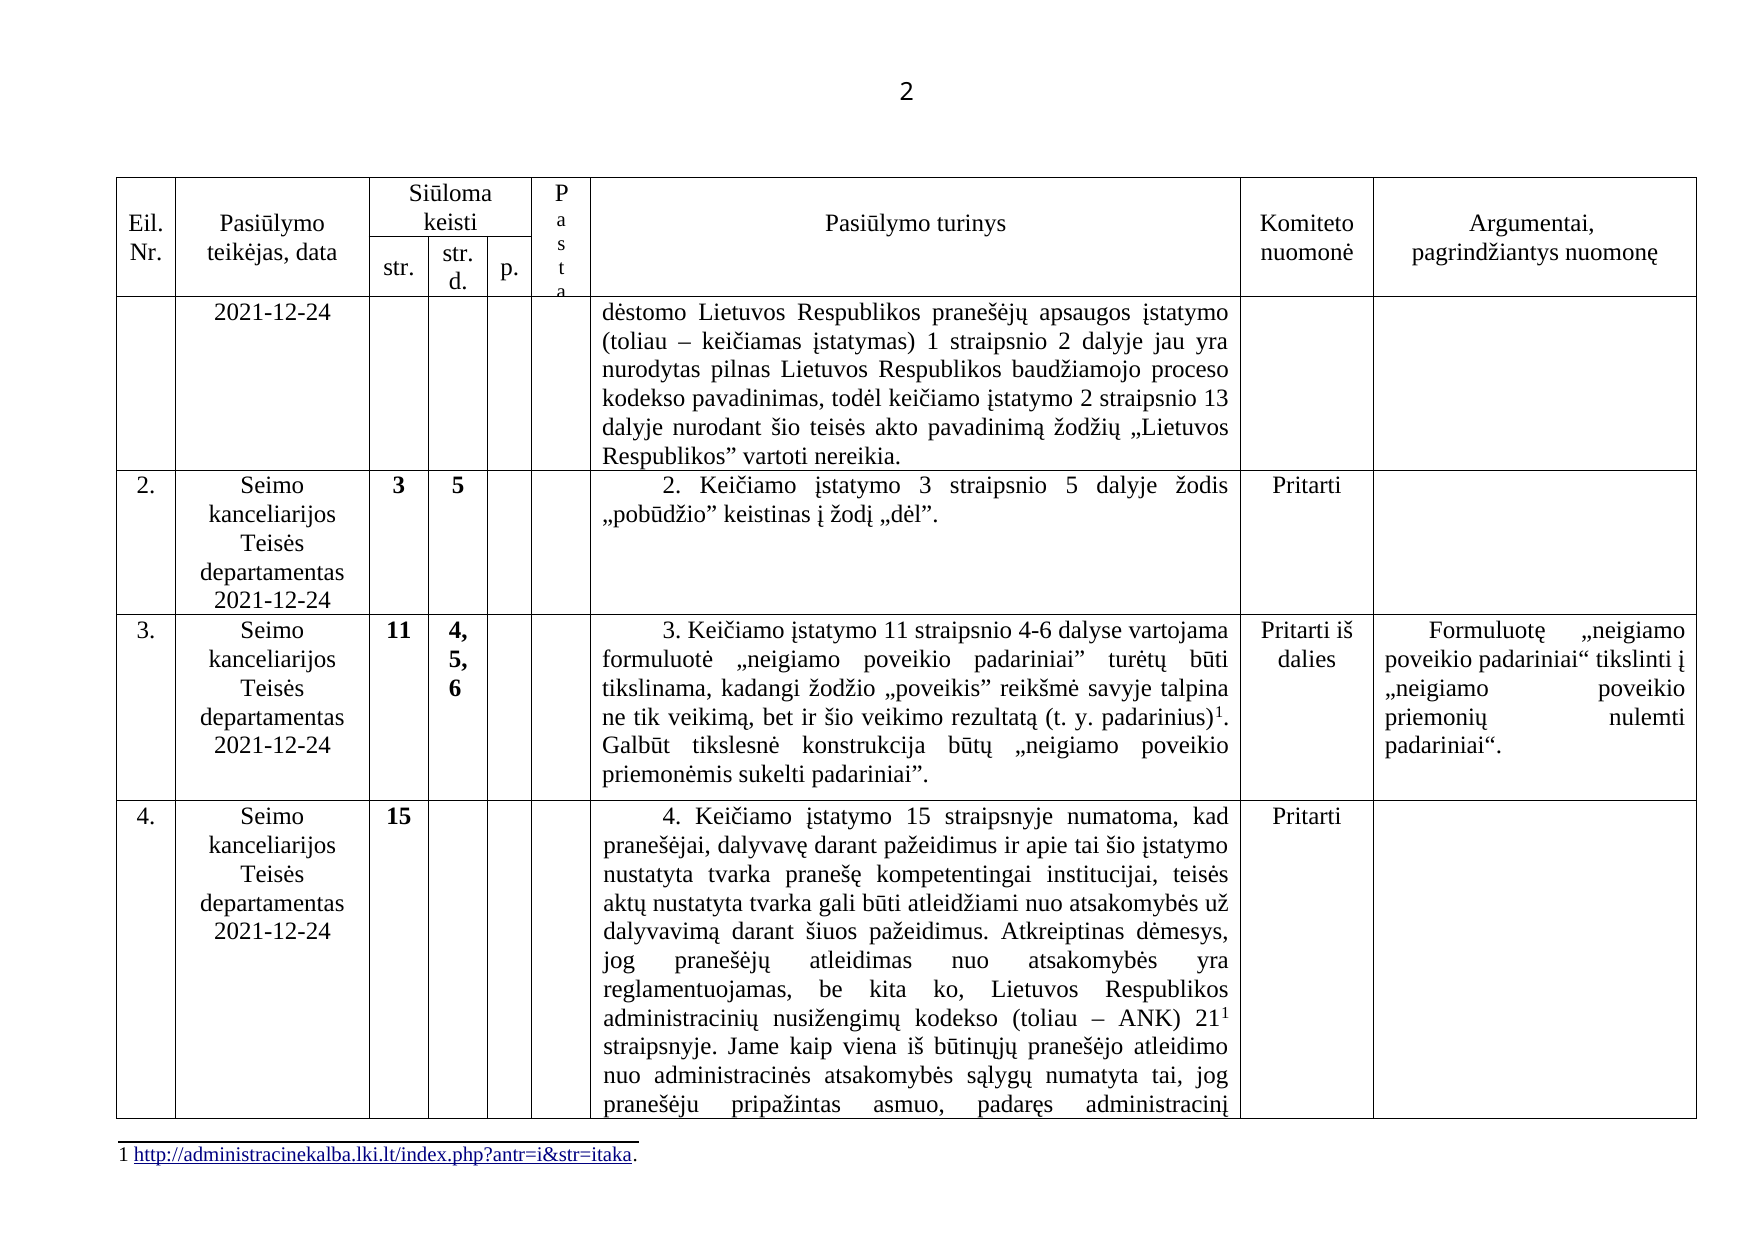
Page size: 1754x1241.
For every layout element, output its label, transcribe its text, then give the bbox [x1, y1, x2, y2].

table_cell [1241, 297, 1373, 469]
table_cell [488, 297, 531, 469]
table_cell p. [488, 237, 531, 296]
table_cell Seimo kanceliarijos Teisės departamentas 2021-12-24 [176, 471, 369, 614]
table_cell [488, 471, 531, 614]
table_cell [488, 801, 531, 1118]
table_cell [1374, 471, 1696, 614]
table_cell 4, 5, 6 [429, 615, 487, 800]
table_cell Seimo kanceliarijos Teisės departamentas 2021-12-24 [176, 615, 369, 800]
table_cell 3. Keičiamo įstatymo 11 straipsnio 4-6 dalyse vartojama formuluotė „neigiamo poveikio padariniai” turėtų būti tikslinama, kadangi žodžio „poveikis” reikšmė savyje talpina ne tik veikimą, bet ir šio veikimo rezultatą (t. y. padarinius). Galbūt tikslesnė konstrukcija būtų „neigiamo poveikio priemonėmis sukelti padariniai”. [591, 615, 1240, 800]
table_cell Pritarti iš dalies [1241, 615, 1373, 800]
table_cell [1374, 801, 1696, 1118]
table_cell 4. [117, 801, 175, 1118]
table_cell Formuluotę „neigiamo poveikio padariniai“ tikslinti į „neigiamo poveikio priemonių nulemti padariniai“. [1374, 615, 1696, 800]
table_cell [429, 801, 487, 1118]
table_header Eil. Nr. [117, 178, 175, 296]
table_cell [429, 297, 487, 469]
table_cell str. d. [429, 237, 487, 296]
table_cell [117, 297, 175, 469]
table_cell str. [370, 237, 428, 296]
table_header Pasiūlymo turinys [591, 178, 1240, 296]
table_cell 15 [370, 801, 428, 1118]
table_cell [1374, 297, 1696, 469]
table_cell 2021-12-24 [176, 297, 369, 469]
table_cell Pritarti [1241, 471, 1373, 614]
table_cell 11 [370, 615, 428, 800]
table_cell [532, 297, 590, 469]
table_cell 4. Keičiamo įstatymo 15 straipsnyje numatoma, kad pranešėjai, dalyvavę darant pažeidimus ir apie tai šio įstatymo nustatyta tvarka pranešę kompetentingai institucijai, teisės aktų nustatyta tvarka gali būti atleidžiami nuo atsakomybės už dalyvavimą darant šiuos pažeidimus. Atkreiptinas dėmesys, jog pranešėjų atleidimas nuo atsakomybės yra reglamentuojamas, be kita ko, Lietuvos Respublikos administracinių nusižengimų kodekso (toliau – ANK) 211 straipsnyje. Jame kaip viena iš būtinųjų pranešėjo atleidimo nuo administracinės atsakomybės sąlygų numatyta tai, jog pranešėju pripažintas asmuo, padaręs administracinį [591, 801, 1240, 1118]
table_cell [532, 471, 590, 614]
table_cell 5 [429, 471, 487, 614]
table_header Pasiūlymo teikėjas, data [176, 178, 369, 296]
table_header Pastabos [532, 178, 590, 296]
table_cell [488, 615, 531, 800]
table_cell Pritarti [1241, 801, 1373, 1118]
table_cell [370, 297, 428, 469]
table_cell 3 [370, 471, 428, 614]
table_header Komiteto nuomonė [1241, 178, 1373, 296]
table_header Argumentai, pagrindžiantys nuomonę [1374, 178, 1696, 296]
table_cell 2. [117, 471, 175, 614]
table_header Siūloma keisti [370, 178, 531, 236]
table_cell dėstomo Lietuvos Respublikos pranešėjų apsaugos įstatymo (toliau – keičiamas įstatymas) 1 straipsnio 2 dalyje jau yra nurodytas pilnas Lietuvos Respublikos baudžiamojo proceso kodekso pavadinimas, todėl keičiamo įstatymo 2 straipsnio 13 dalyje nurodant šio teisės akto pavadinimą žodžių „Lietuvos Respublikos” vartoti nereikia. [591, 297, 1240, 469]
table_cell 2. Keičiamo įstatymo 3 straipsnio 5 dalyje žodis „pobūdžio” keistinas į žodį „dėl”. [591, 471, 1240, 614]
table_cell Seimo kanceliarijos Teisės departamentas 2021-12-24 [176, 801, 369, 1118]
table_cell 3. [117, 615, 175, 800]
table_cell [532, 801, 590, 1118]
table_cell [532, 615, 590, 800]
